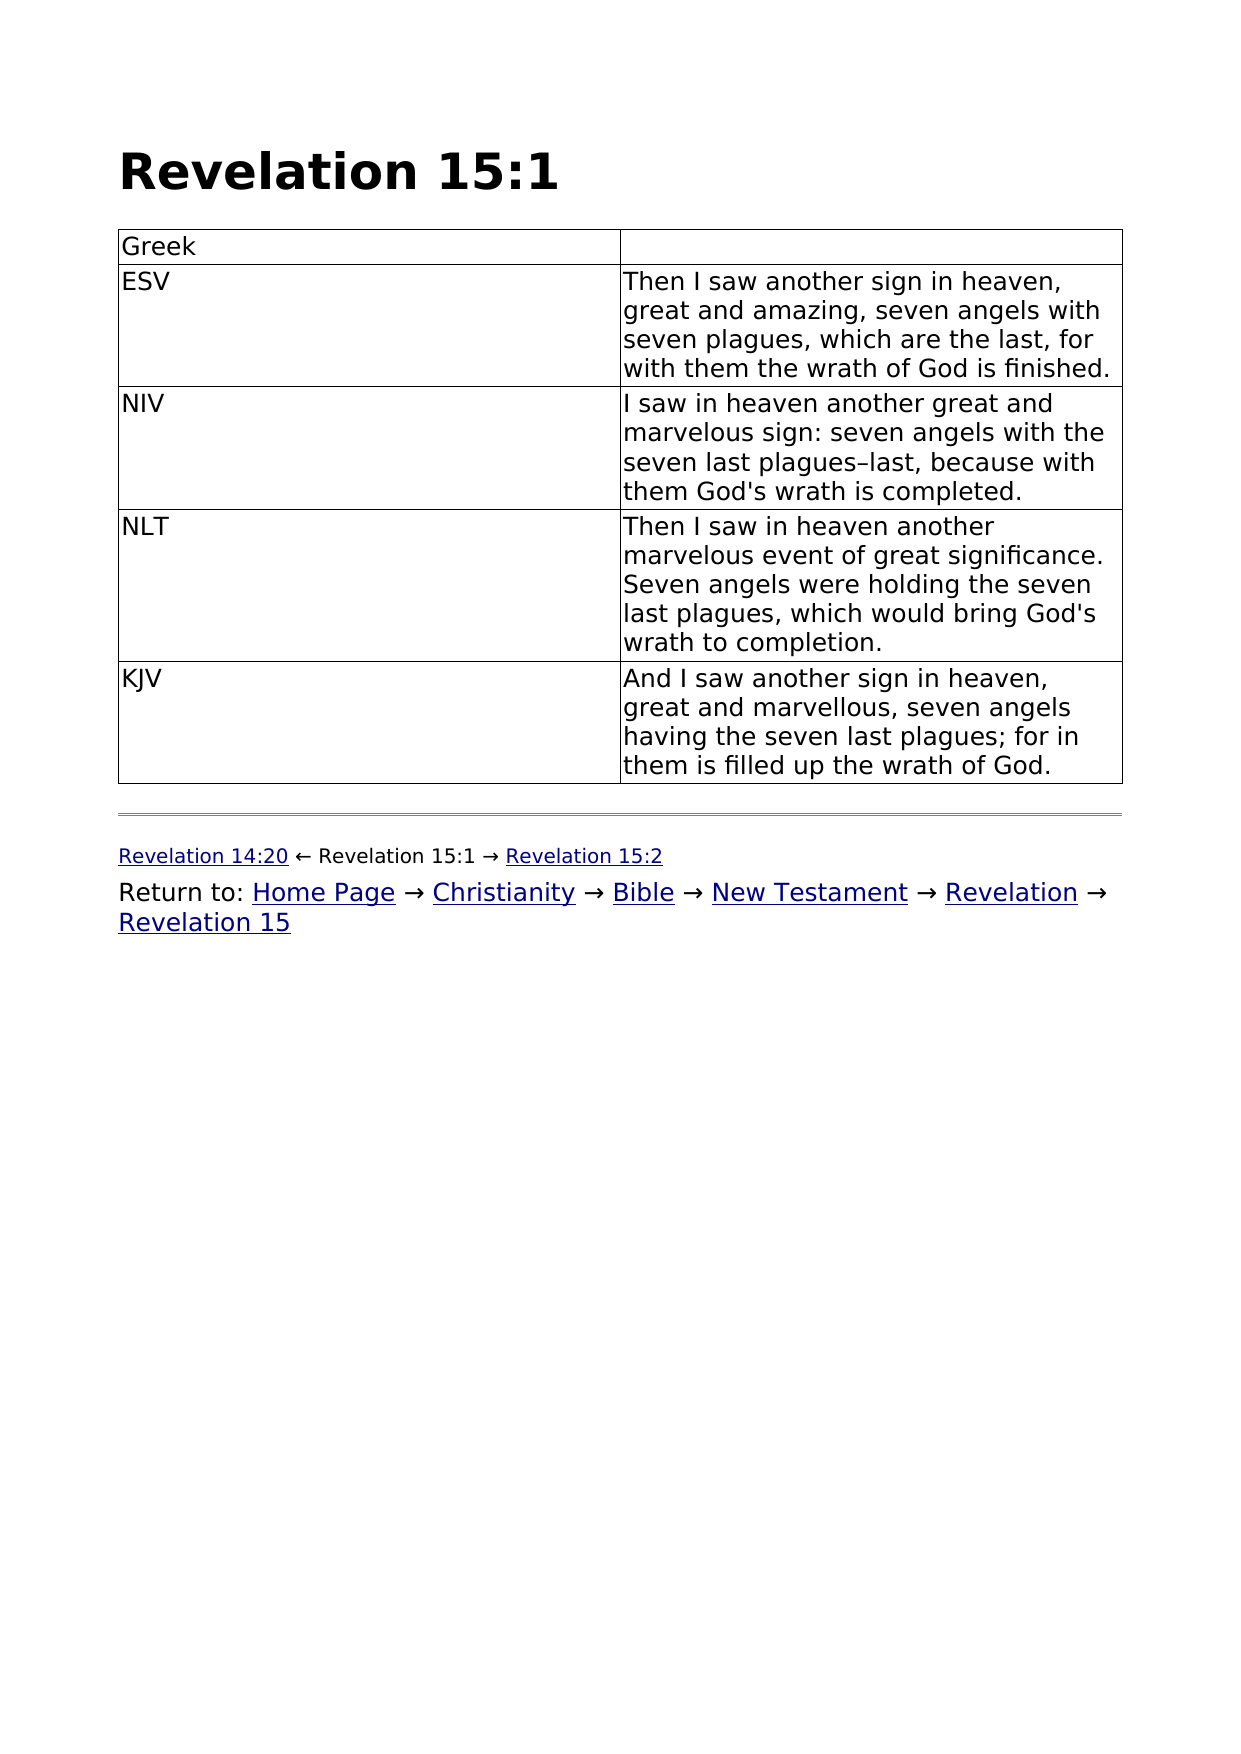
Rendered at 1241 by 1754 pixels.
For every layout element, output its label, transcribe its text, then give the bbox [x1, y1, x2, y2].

table_cell ESV [119, 265, 620, 386]
subtitle Revelation 15:1 [118, 143, 1122, 201]
table_cell NIV [119, 387, 620, 509]
text Return to: Home Page → Christianity → Bible → New Testament → Revelation → Revelation 15 [118, 879, 1122, 937]
table_cell And I saw another sign in heaven, great and marvellous, seven angels having the seven last plagues; for in them is filled up the wrath of God. [621, 662, 1122, 783]
table_cell KJV [119, 662, 620, 783]
table_header [621, 230, 1122, 264]
table_cell I saw in heaven another great and marvelous sign: seven angels with the seven last plagues–last, because with them God's wrath is completed. [621, 387, 1122, 509]
table_cell Then I saw in heaven another marvelous event of great significance. Seven angels were holding the seven last plagues, which would bring God's wrath to completion. [621, 510, 1122, 661]
table_cell NLT [119, 510, 620, 661]
table_cell Then I saw another sign in heaven, great and amazing, seven angels with seven plagues, which are the last, for with them the wrath of God is finished. [621, 265, 1122, 386]
text Revelation 14:20 ← Revelation 15:1 → Revelation 15:2 [118, 844, 1122, 879]
table_header Greek [119, 230, 620, 264]
